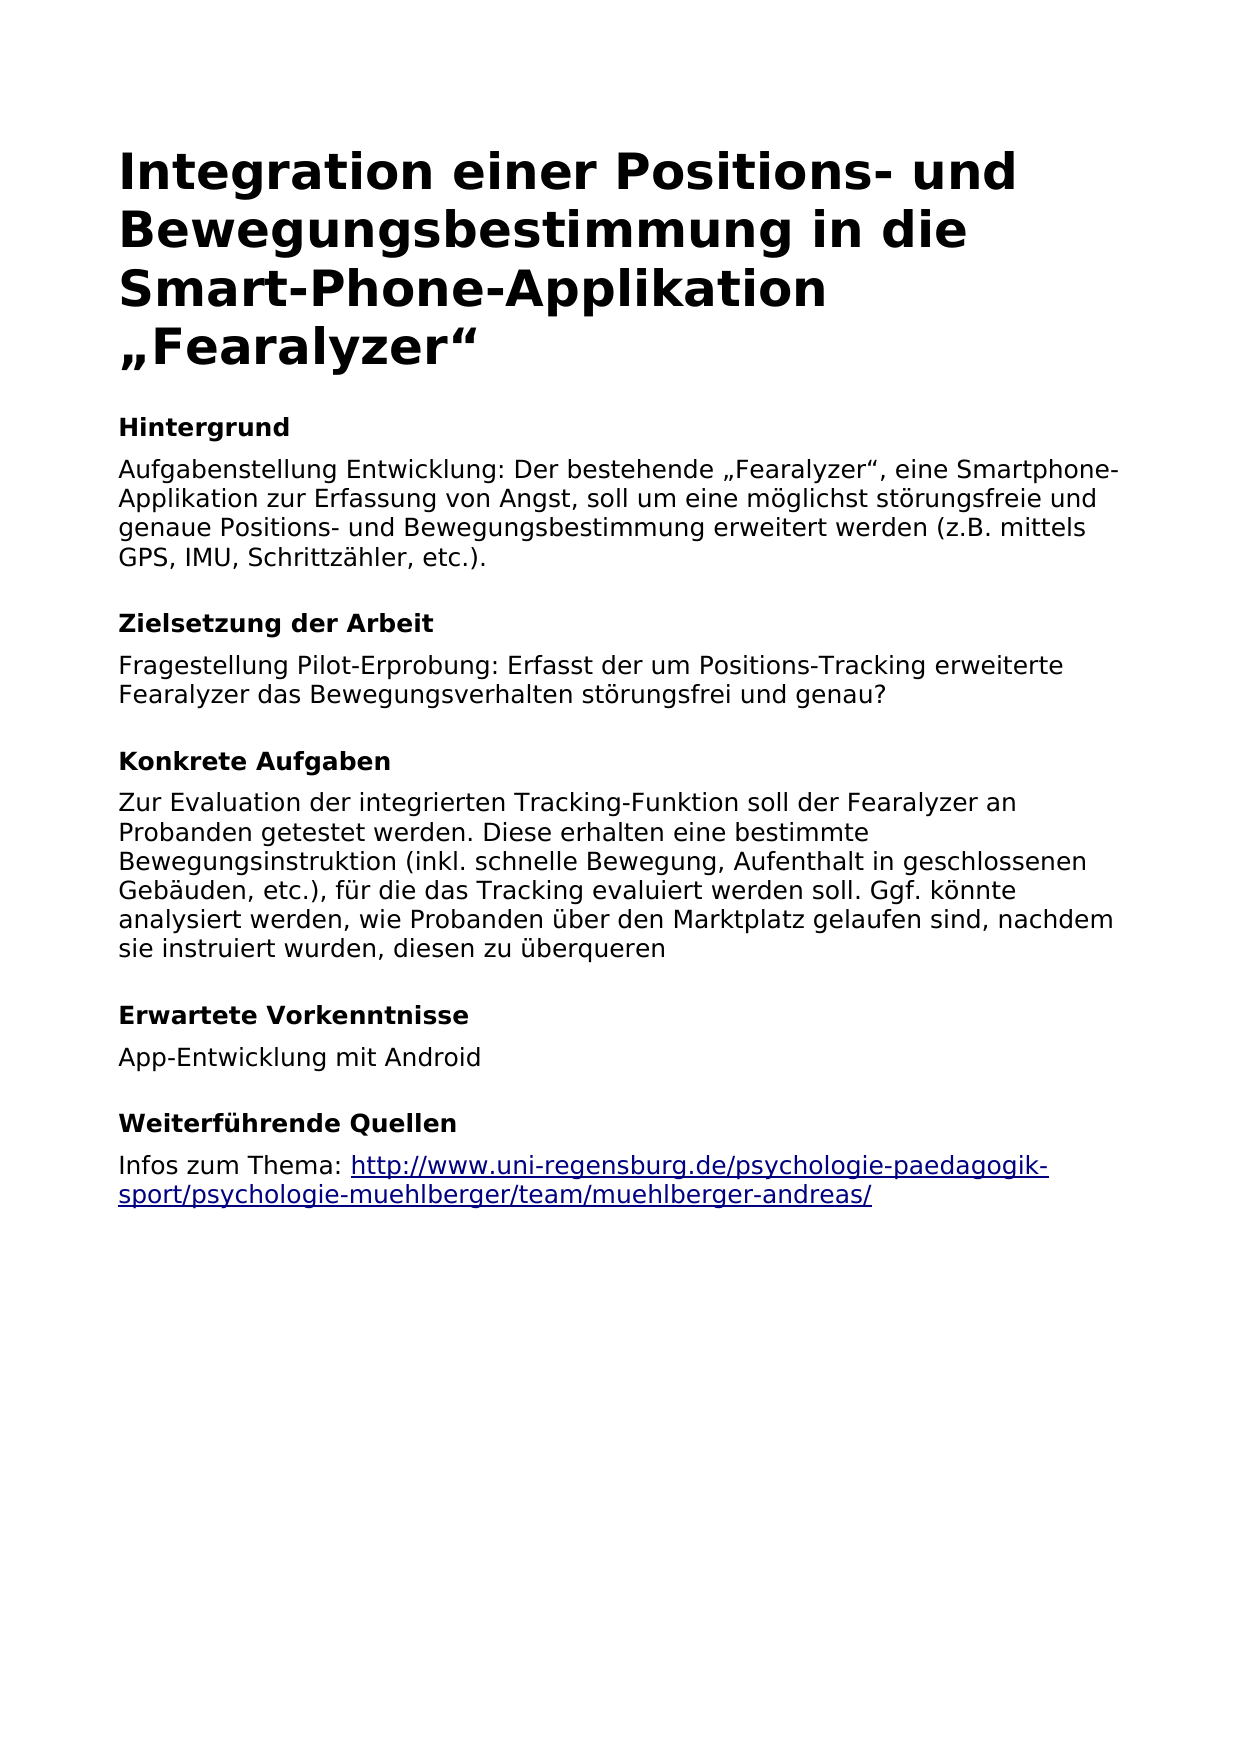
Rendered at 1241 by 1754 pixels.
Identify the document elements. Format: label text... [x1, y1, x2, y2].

text Infos zum Thema: http://www.uni-regensburg.de/psychologie-paedagogik-sport/psychologie-muehlberger/team/muehlberger-andreas/ [118, 1151, 1122, 1209]
subtitle Hintergrund [118, 413, 1122, 443]
text Zur Evaluation der integrierten Tracking-Funktion soll der Fearalyzer an Probanden getestet werden. Diese erhalten eine bestimmte Bewegungsinstruktion (inkl. schnelle Bewegung, Aufenthalt in geschlossenen Gebäuden, etc.), für die das Tracking evaluiert werden soll. Ggf. könnte analysiert werden, wie Probanden über den Marktplatz gelaufen sind, nachdem sie instruiert wurden, diesen zu überqueren [118, 788, 1122, 963]
text Aufgabenstellung Entwicklung: Der bestehende „Fearalyzer“, eine Smartphone-Applikation zur Erfassung von Angst, soll um eine möglichst störungsfreie und genaue Positions- und Bewegungsbestimmung erweitert werden (z.B. mittels GPS, IMU, Schrittzähler, etc.). [118, 455, 1122, 572]
subtitle Zielsetzung der Arbeit [118, 609, 1122, 638]
subtitle Weiterführende Quellen [118, 1109, 1122, 1138]
text App-Entwicklung mit Android [118, 1043, 1122, 1072]
subtitle Konkrete Aufgaben [118, 747, 1122, 776]
subtitle Integration einer Positions- und Bewegungsbestimmung in die Smart-Phone-Applikation „Fearalyzer“ [118, 143, 1122, 376]
subtitle Erwartete Vorkenntnisse [118, 1001, 1122, 1030]
text Fragestellung Pilot-Erprobung: Erfasst der um Positions-Tracking erweiterte Fearalyzer das Bewegungsverhalten störungsfrei und genau? [118, 651, 1122, 709]
